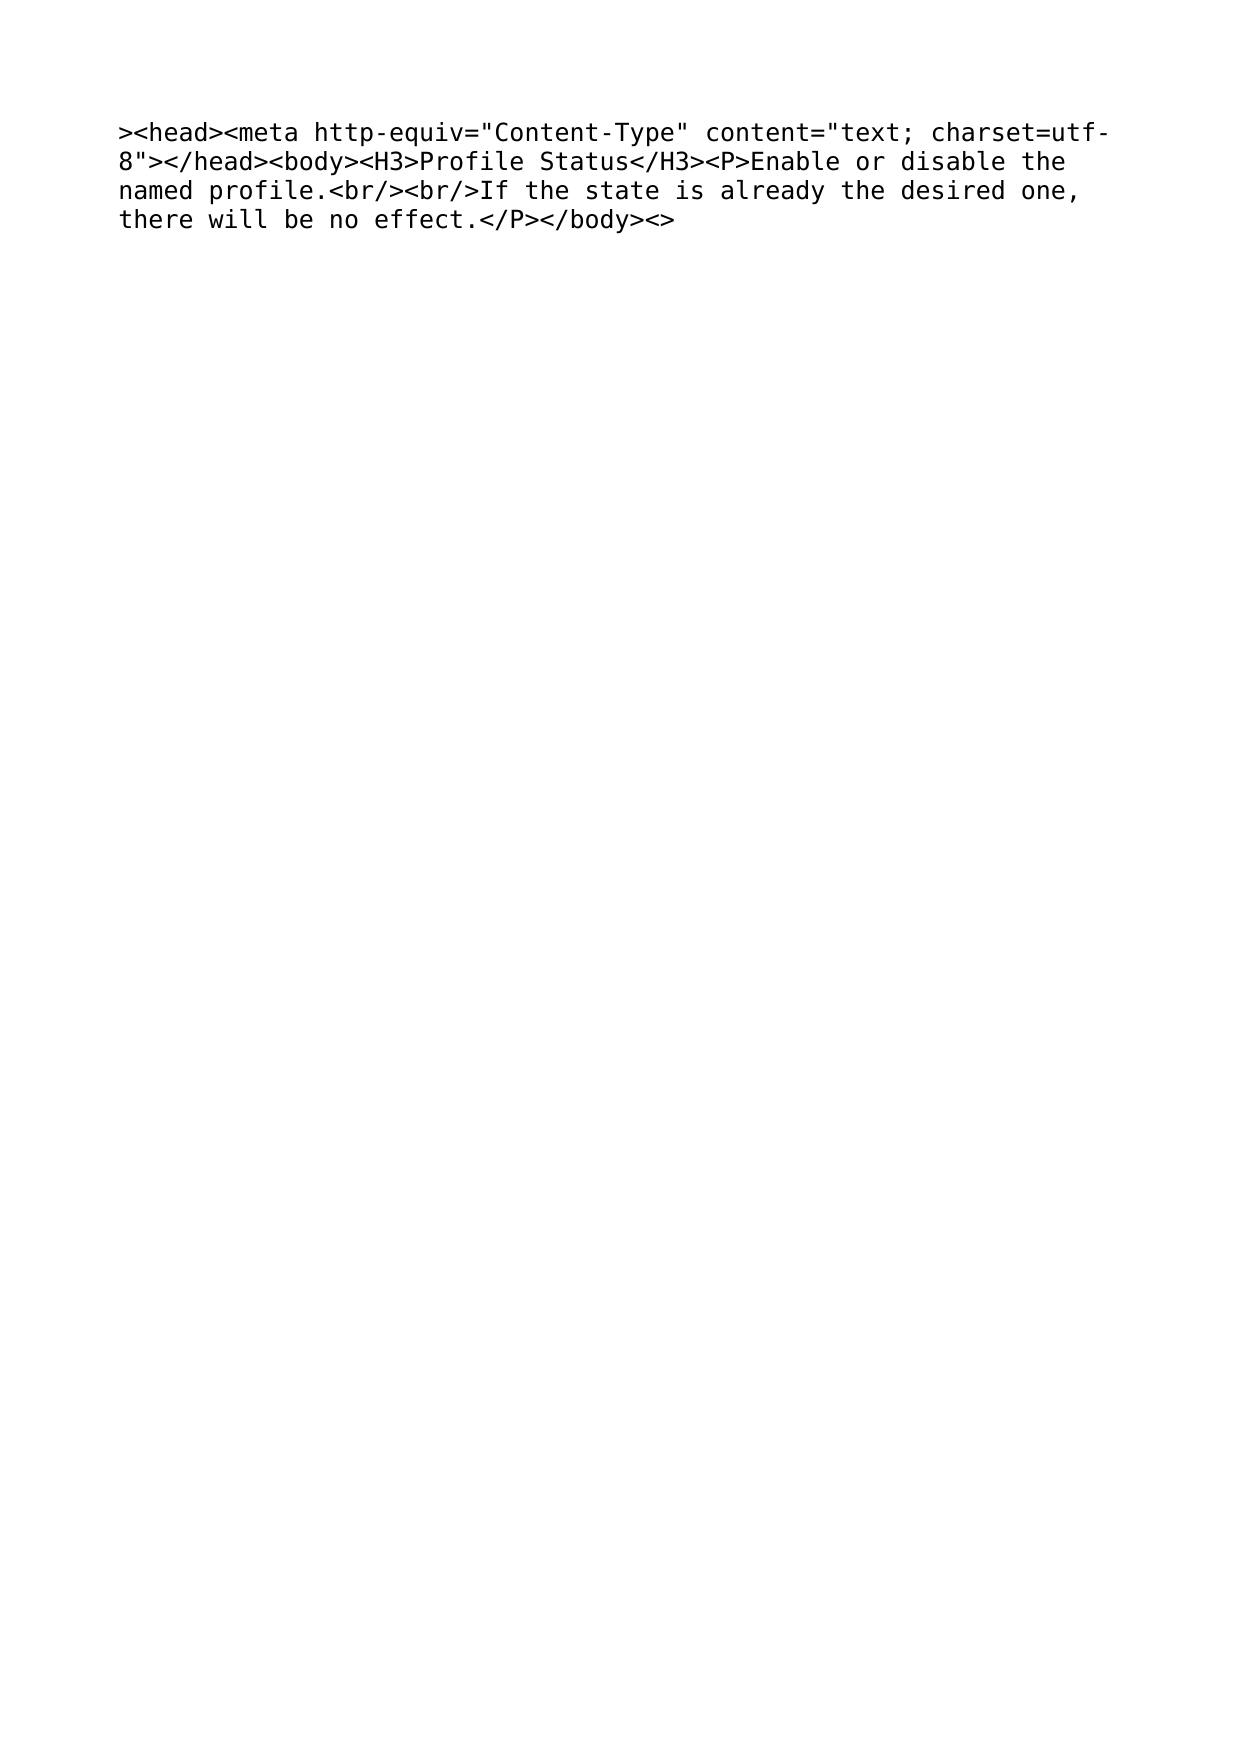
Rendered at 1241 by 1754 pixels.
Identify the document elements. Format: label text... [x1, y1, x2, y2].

text ><head><meta http-equiv="Content-Type" content="text; charset=utf-8"></head><body><H3>Profile Status</H3><P>Enable or disable the named profile.<br/><br/>If the state is already the desired one, there will be no effect.</P></body><> [118, 118, 1122, 235]
